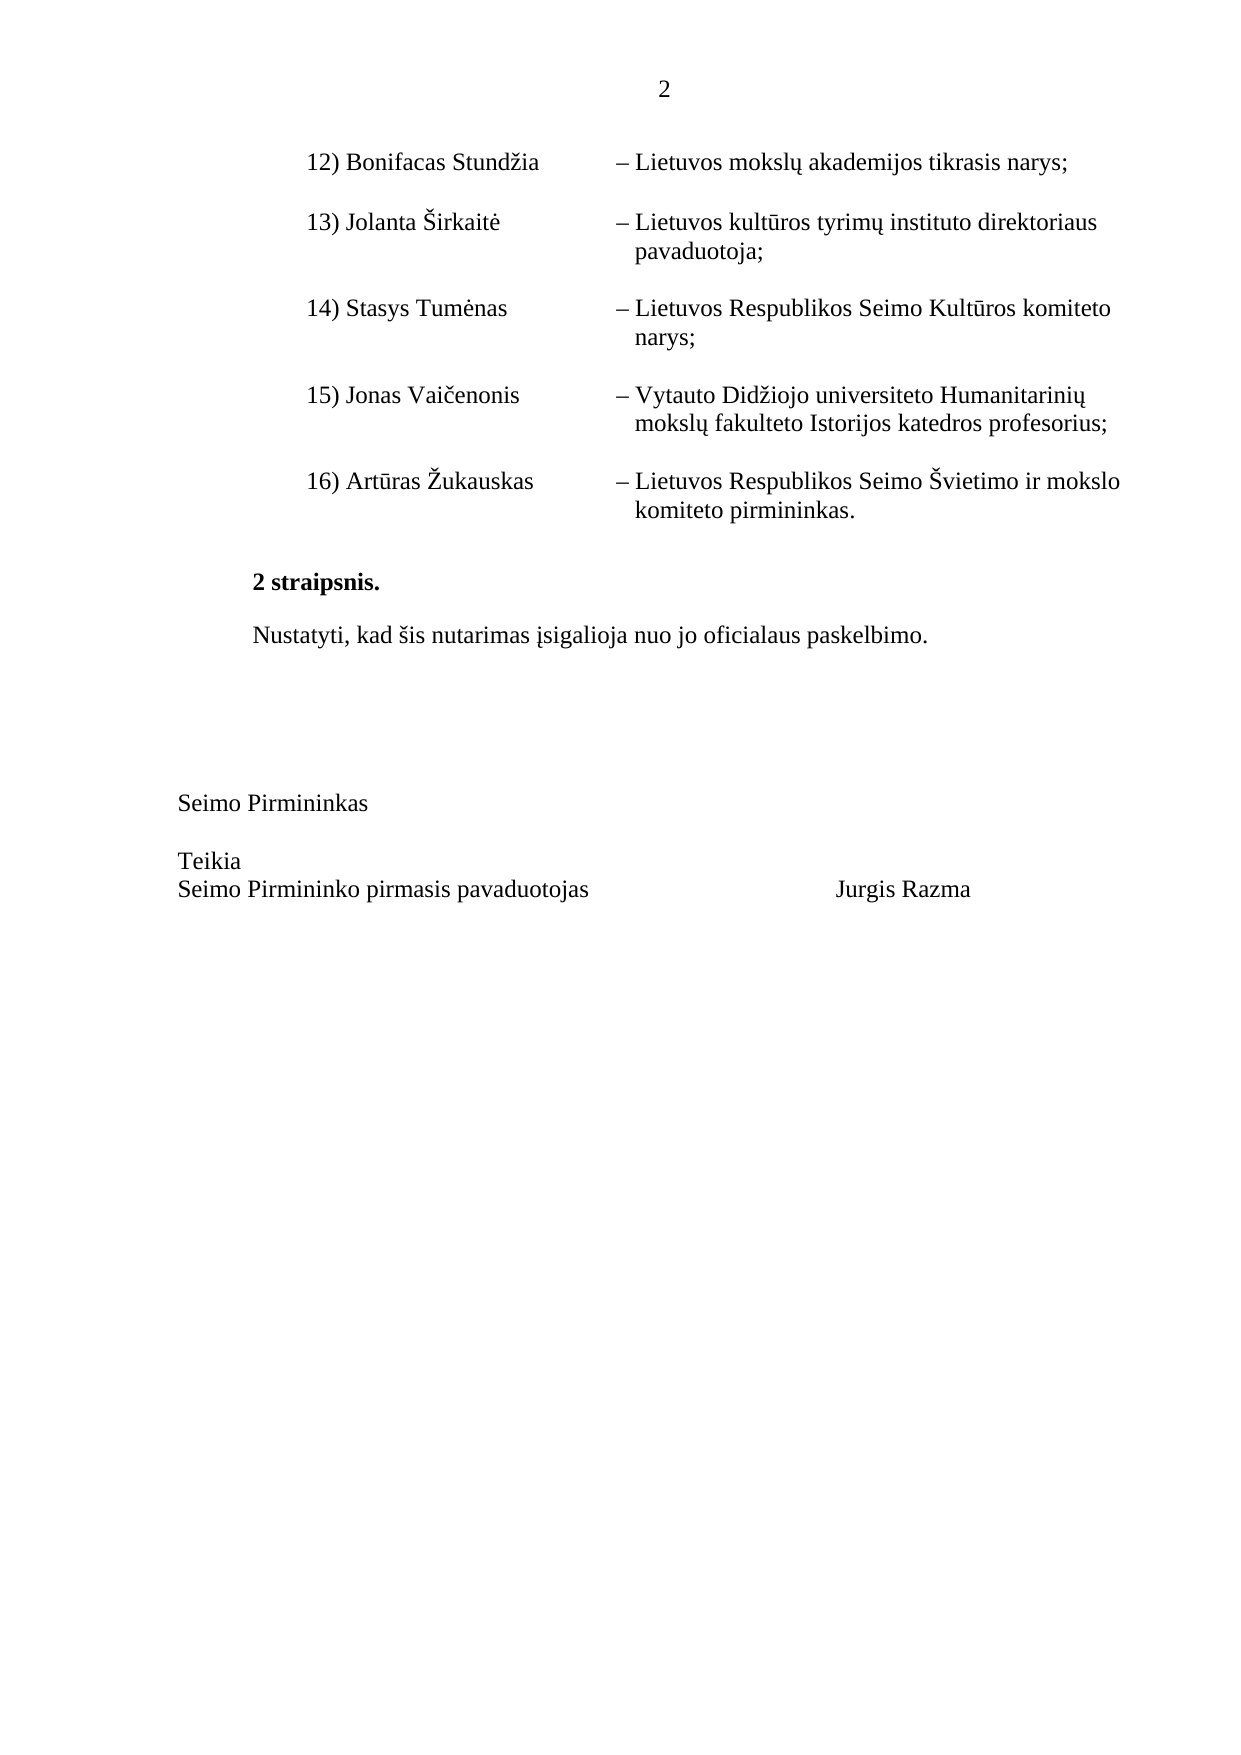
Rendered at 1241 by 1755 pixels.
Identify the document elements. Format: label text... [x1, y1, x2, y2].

table_cell 15) Jonas Vaičenonis [295, 380, 605, 466]
table_cell – Lietuvos Respublikos Seimo Švietimo ir mokslo komiteto pirmininkas. [605, 466, 1151, 523]
table_cell [236, 147, 295, 207]
table_cell – Lietuvos kultūros tyrimų instituto direktoriaus pavaduotoja; [605, 207, 1151, 293]
table_cell 12) Bonifacas Stundžia [295, 147, 605, 207]
table_cell 14) Stasys Tumėnas [295, 294, 605, 380]
text Teikia [177, 846, 1152, 874]
table_cell 16) Artūras Žukauskas [295, 466, 605, 523]
table_cell [295, 118, 605, 147]
table_cell – Vytauto Didžiojo universiteto Humanitarinių mokslų fakulteto Istorijos katedros profesorius; [605, 380, 1151, 466]
table_cell [236, 207, 295, 293]
table_cell [236, 294, 295, 380]
text Nustatyti, kad šis nutarimas įsigalioja nuo jo oficialaus paskelbimo. [177, 610, 1152, 649]
table_cell – Lietuvos Respublikos Seimo Kultūros komiteto narys; [605, 294, 1151, 380]
text 2 straipsnis. [177, 567, 1152, 595]
table_cell [236, 466, 295, 523]
table_cell [236, 380, 295, 466]
table_cell [605, 118, 1151, 147]
table_cell – Lietuvos mokslų akademijos tikrasis narys; [605, 147, 1151, 207]
table_cell [236, 118, 295, 147]
table_cell 13) Jolanta Širkaitė [295, 207, 605, 293]
text Seimo Pirmininko pirmasis pavaduotojas (Parašas Jurgis Razma [177, 874, 1152, 903]
text Seimo Pirmininkas [177, 788, 1152, 817]
